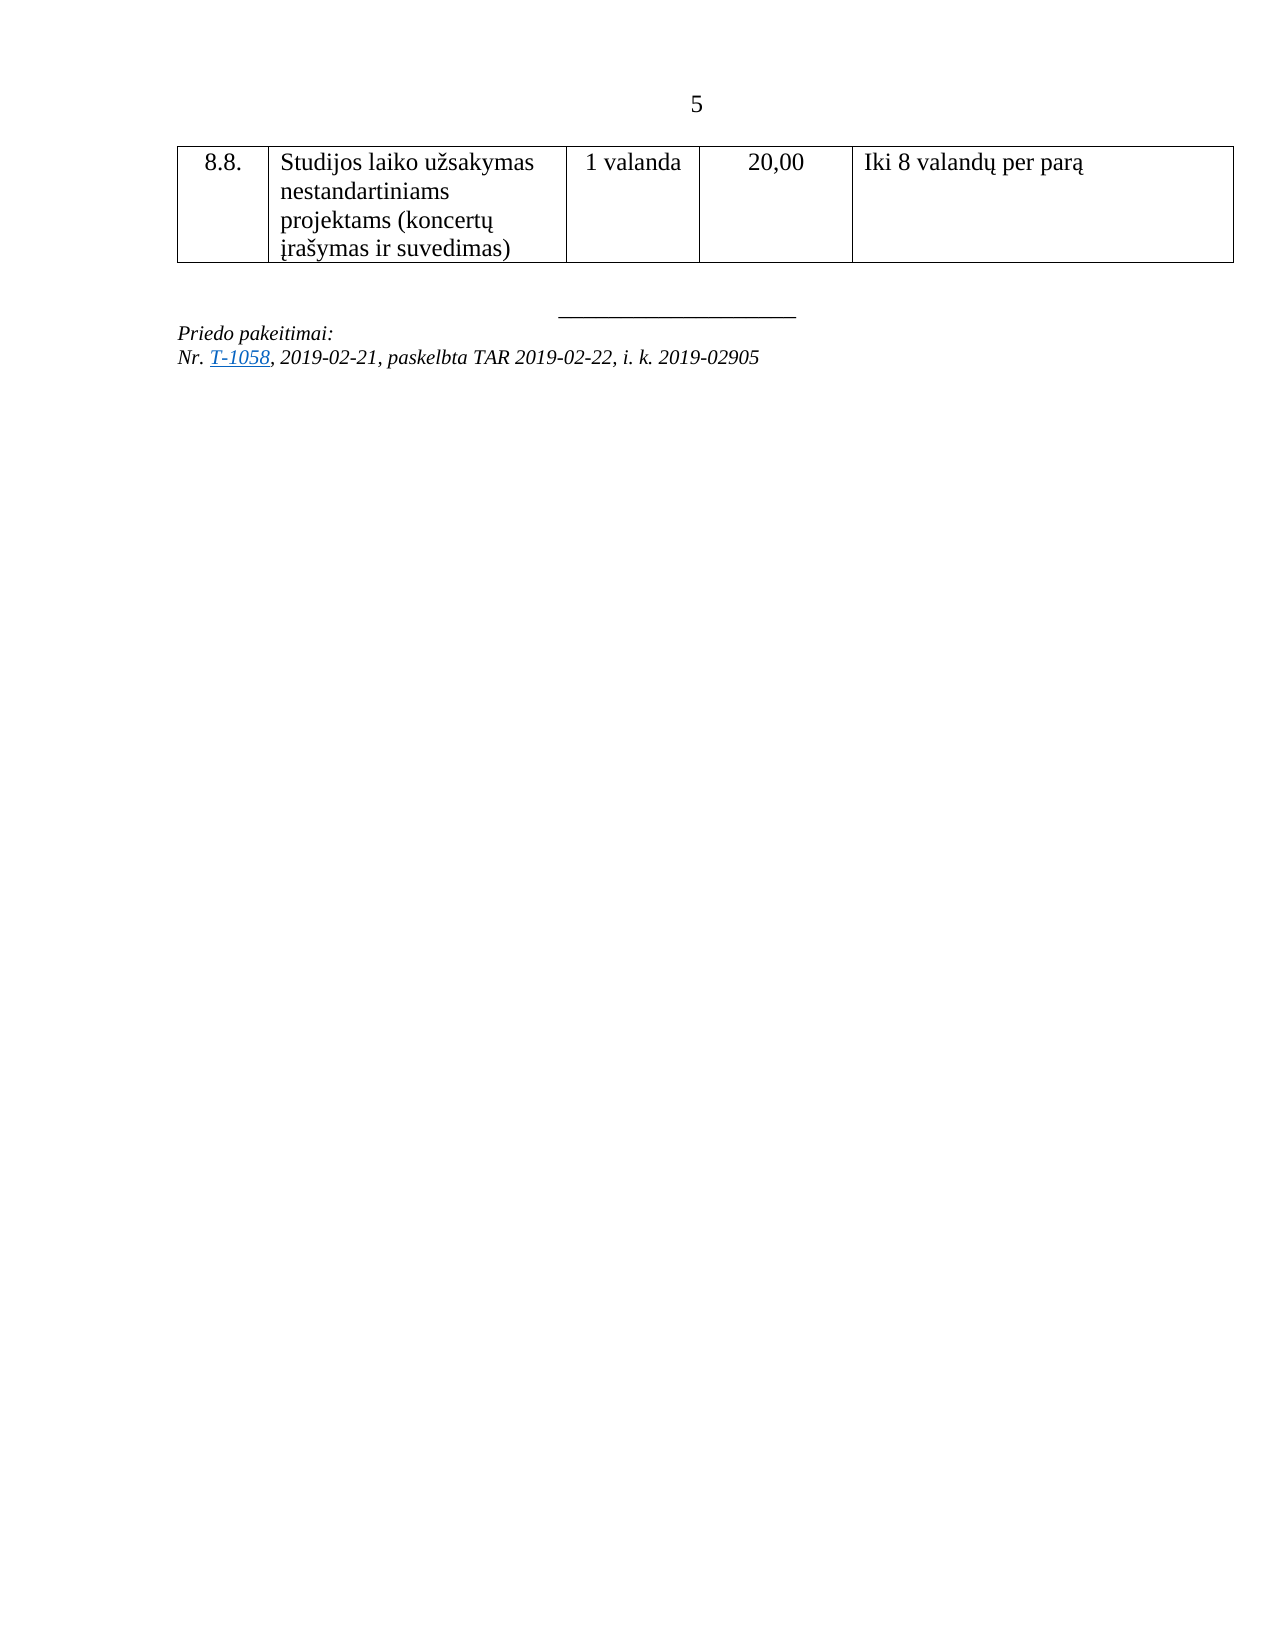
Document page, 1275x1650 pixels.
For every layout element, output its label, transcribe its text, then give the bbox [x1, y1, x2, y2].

table_cell 20,00 [700, 147, 852, 262]
table_cell 8.8. [178, 147, 268, 262]
table_cell [1234, 146, 1238, 262]
table_cell Studijos laiko užsakymas nestandartiniams projektams (koncertų įrašymas ir suvedimas) [269, 147, 566, 262]
table_cell 1 valanda [567, 147, 699, 262]
text Nr. T-1058, 2019-02-21, paskelbta TAR 2019-02-22, i. k. 2019-02905 [177, 345, 1216, 369]
text ___________________ [177, 292, 1216, 321]
table_cell Iki 8 valandų per parą [853, 147, 1233, 262]
text Priedo pakeitimai: [177, 321, 1216, 345]
